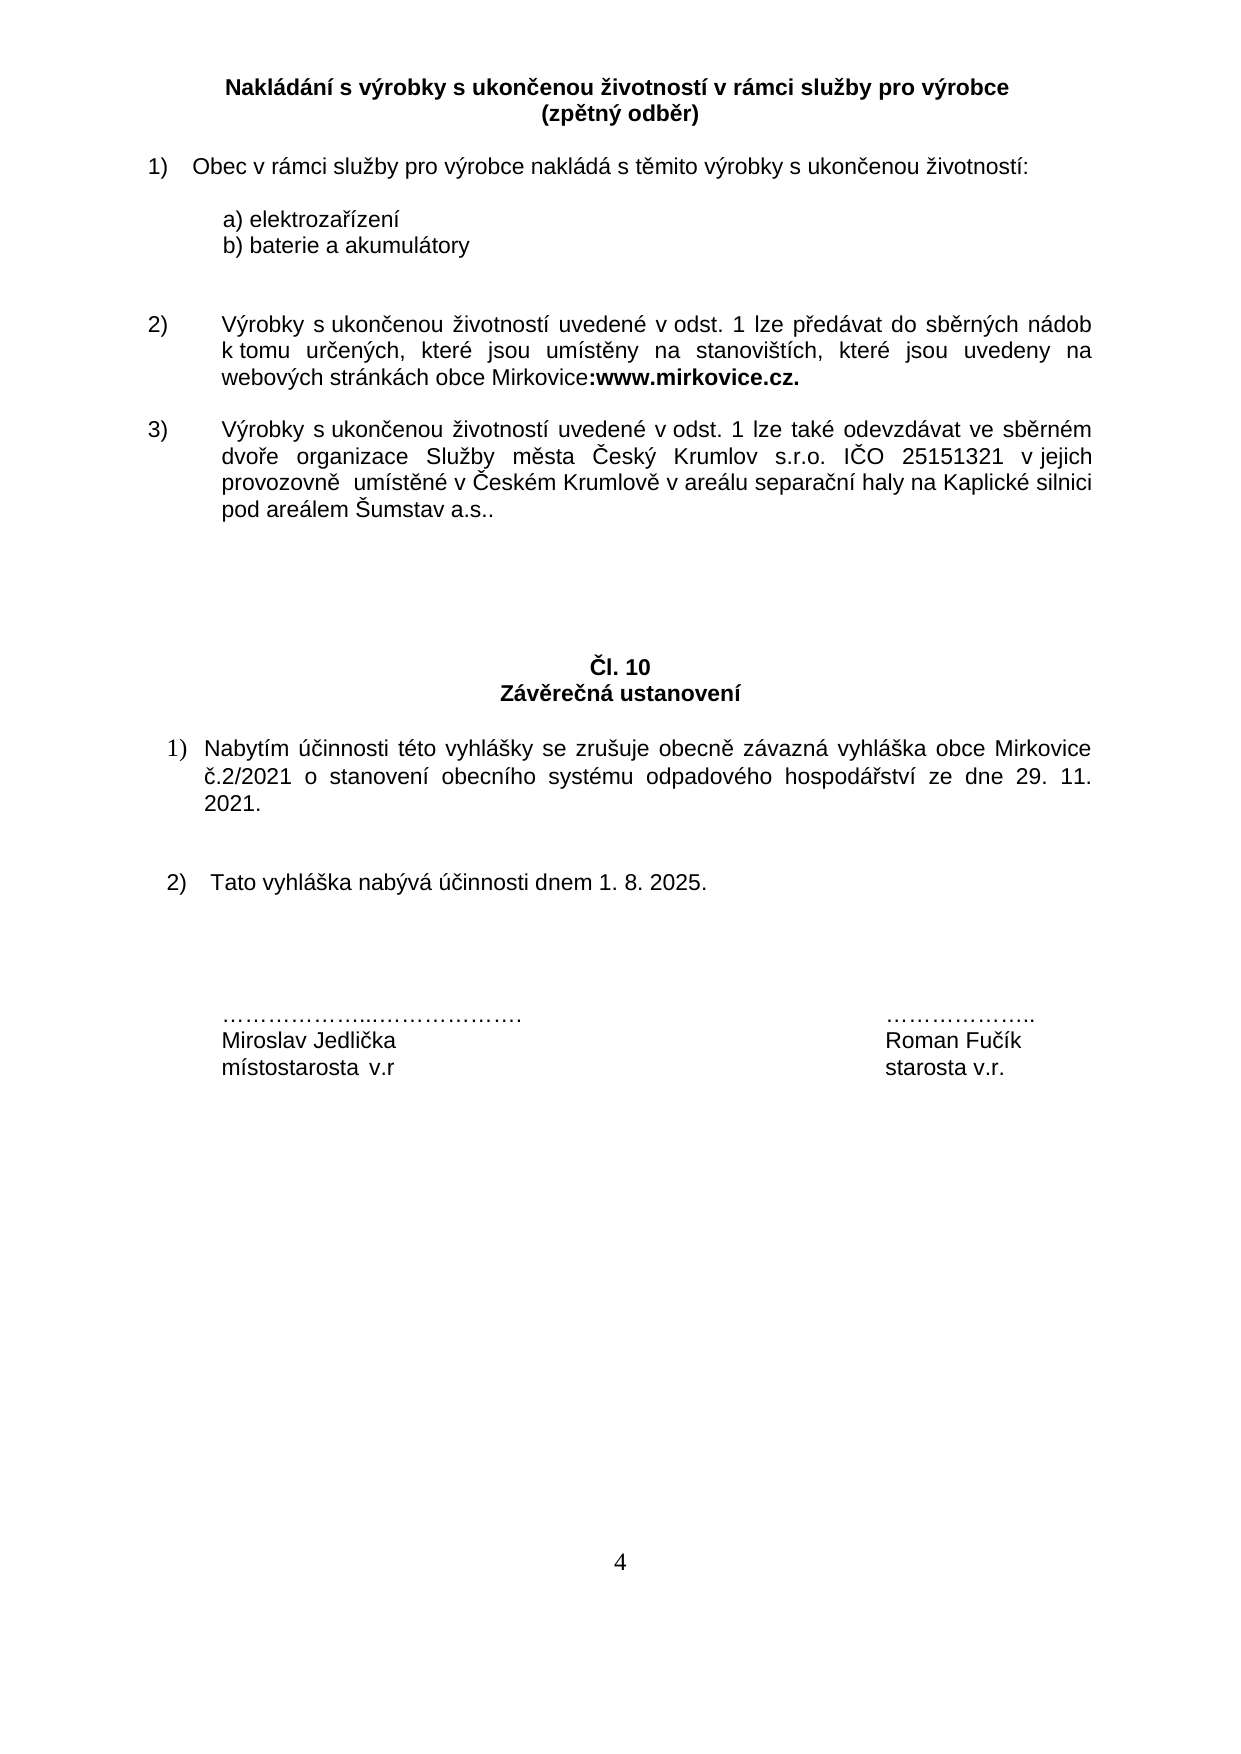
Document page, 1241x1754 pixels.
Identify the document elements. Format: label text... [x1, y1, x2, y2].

text b) baterie a akumulátory [223, 232, 1092, 258]
list Tato vyhláška nabývá účinnosti dnem 1. 8. 2025. [166, 869, 1092, 896]
text a) elektrozařízení [223, 206, 1092, 232]
text ………………...………………. ……………….. [221, 1001, 1092, 1027]
list Nabytím účinnosti této vyhlášky se zrušuje obecně závazná vyhláška obce Mirkovice č.2/2021 o stanovení obecního systému odpadového hospodářství ze dne 29. 11. 2021. [166, 733, 1092, 817]
subtitle (zpětný odběr) [148, 100, 1092, 127]
text Závěrečná ustanovení [148, 680, 1092, 706]
text 2) Výrobky s ukončenou životností uvedené v odst. 1 lze předávat do sběrných nádob k tomu určených, které jsou umístěny na stanovištích, které jsou uvedeny na webových stránkách obce Mirkovice:www.mirkovice.cz. [148, 311, 1092, 390]
list Obec v rámci služby pro výrobce nakládá s těmito výrobky s ukončenou životností: [148, 153, 1092, 179]
subtitle Nakládání s výrobky s ukončenou životností v rámci služby pro výrobce [148, 74, 1092, 100]
text Čl. 10 [148, 654, 1092, 680]
text Miroslav Jedlička Roman Fučík [148, 1027, 1092, 1054]
text 3) Výrobky s ukončenou životností uvedené v odst. 1 lze také odevzdávat ve sběrném dvoře organizace Služby města Český Krumlov s.r.o. IČO 25151321 v jejich provozovně umístěné v Českém Krumlově v areálu separační haly na Kaplické silnici pod areálem Šumstav a.s.. [148, 416, 1092, 522]
text místostarosta v.r starosta v.r. [221, 1054, 1092, 1080]
